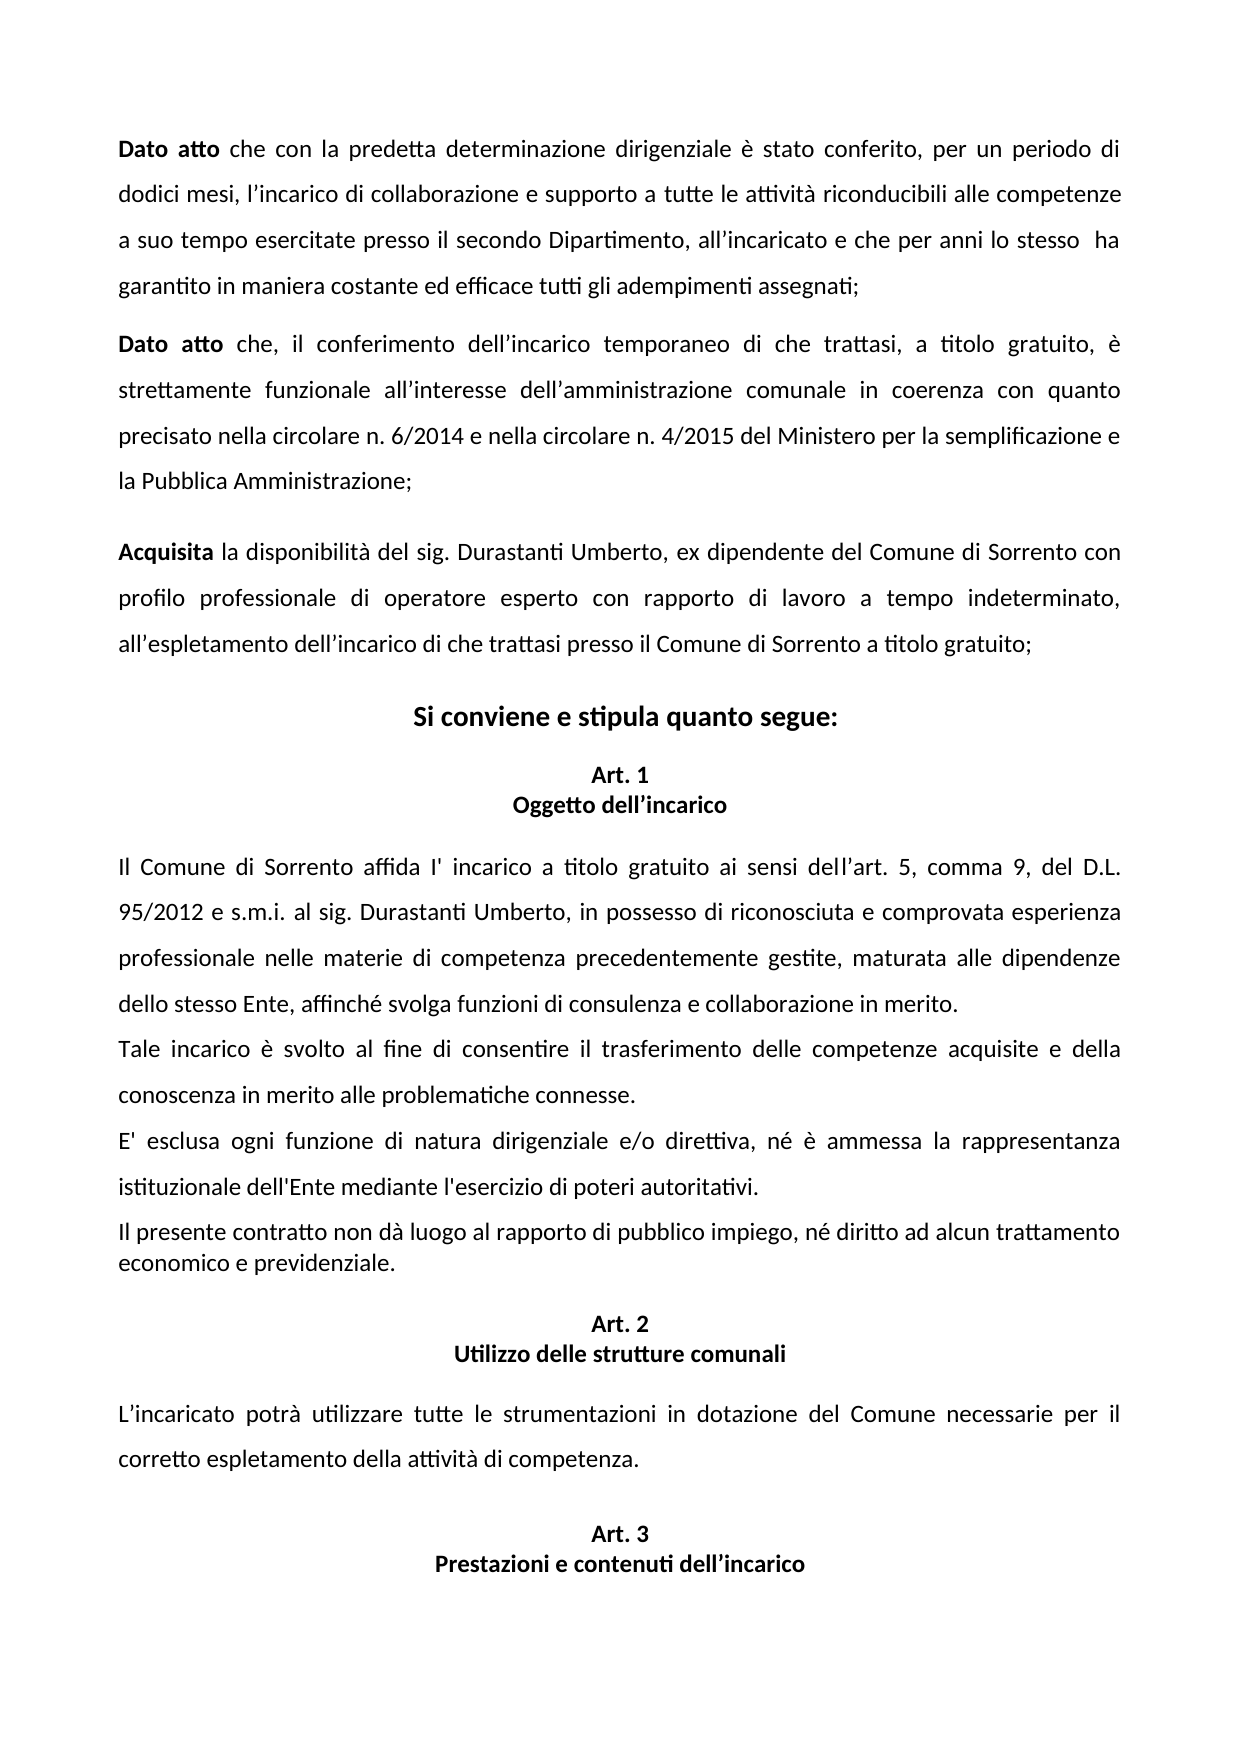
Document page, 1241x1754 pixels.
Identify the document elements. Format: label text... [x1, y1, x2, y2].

text Dato atto che, il conferimento dell’incarico temporaneo di che trattasi, a titolo gratuito, è strettamente funzionale all’interesse dell’amministrazione comunale in coerenza con quanto precisato nella circolare n. 6/2014 e nella circolare n. 4/2015 del Ministero per la semplificazione e la Pubblica Amministrazione; [118, 328, 1122, 496]
text Oggetto dell’incarico [118, 789, 1122, 820]
text Si conviene e stipula quanto segue: [118, 698, 1122, 734]
text Art. 1 [118, 759, 1122, 789]
text Art. 2 [118, 1308, 1122, 1338]
text Il presente contratto non dà luogo al rapporto di pubblico impiego, né diritto ad alcun trattamento economico e previdenziale. [118, 1216, 1122, 1277]
text Dato atto che con la predetta determinazione dirigenziale è stato conferito, per un periodo di dodici mesi, l’incarico di collaborazione e supporto a tutte le attività riconducibili alle competenze a suo tempo esercitate presso il secondo Dipartimento, all’incaricato e che per anni lo stesso ha garantito in maniera costante ed efficace tutti gli adempimenti assegnati; [118, 133, 1122, 301]
text Il Comune di Sorrento affida I' incarico a titolo gratuito ai sensi dell’art. 5, comma 9, del D.L. 95/2012 e s.m.i. al sig. Durastanti Umberto, in possesso di riconosciuta e comprovata esperienza professionale nelle materie di competenza precedentemente gestite, maturata alle dipendenze dello stesso Ente, affinché svolga funzioni di consulenza e collaborazione in merito. [118, 851, 1122, 1018]
text Art. 3 [118, 1518, 1122, 1548]
text Prestazioni e contenuti dell’incarico [118, 1548, 1122, 1579]
text Tale incarico è svolto al fine di consentire il trasferimento delle competenze acquisite e della conoscenza in merito alle problematiche connesse. [118, 1033, 1122, 1110]
text Utilizzo delle strutture comunali [118, 1338, 1122, 1369]
text Acquisita la disponibilità del sig. Durastanti Umberto, ex dipendente del Comune di Sorrento con profilo professionale di operatore esperto con rapporto di lavoro a tempo indeterminato, all’espletamento dell’incarico di che trattasi presso il Comune di Sorrento a titolo gratuito; [118, 536, 1122, 658]
text L’incaricato potrà utilizzare tutte le strumentazioni in dotazione del Comune necessarie per il corretto espletamento della attività di competenza. [118, 1398, 1122, 1474]
text E' esclusa ogni funzione di natura dirigenziale e/o direttiva, né è ammessa la rappresentanza istituzionale dell'Ente mediante l'esercizio di poteri autoritativi. [118, 1125, 1122, 1201]
